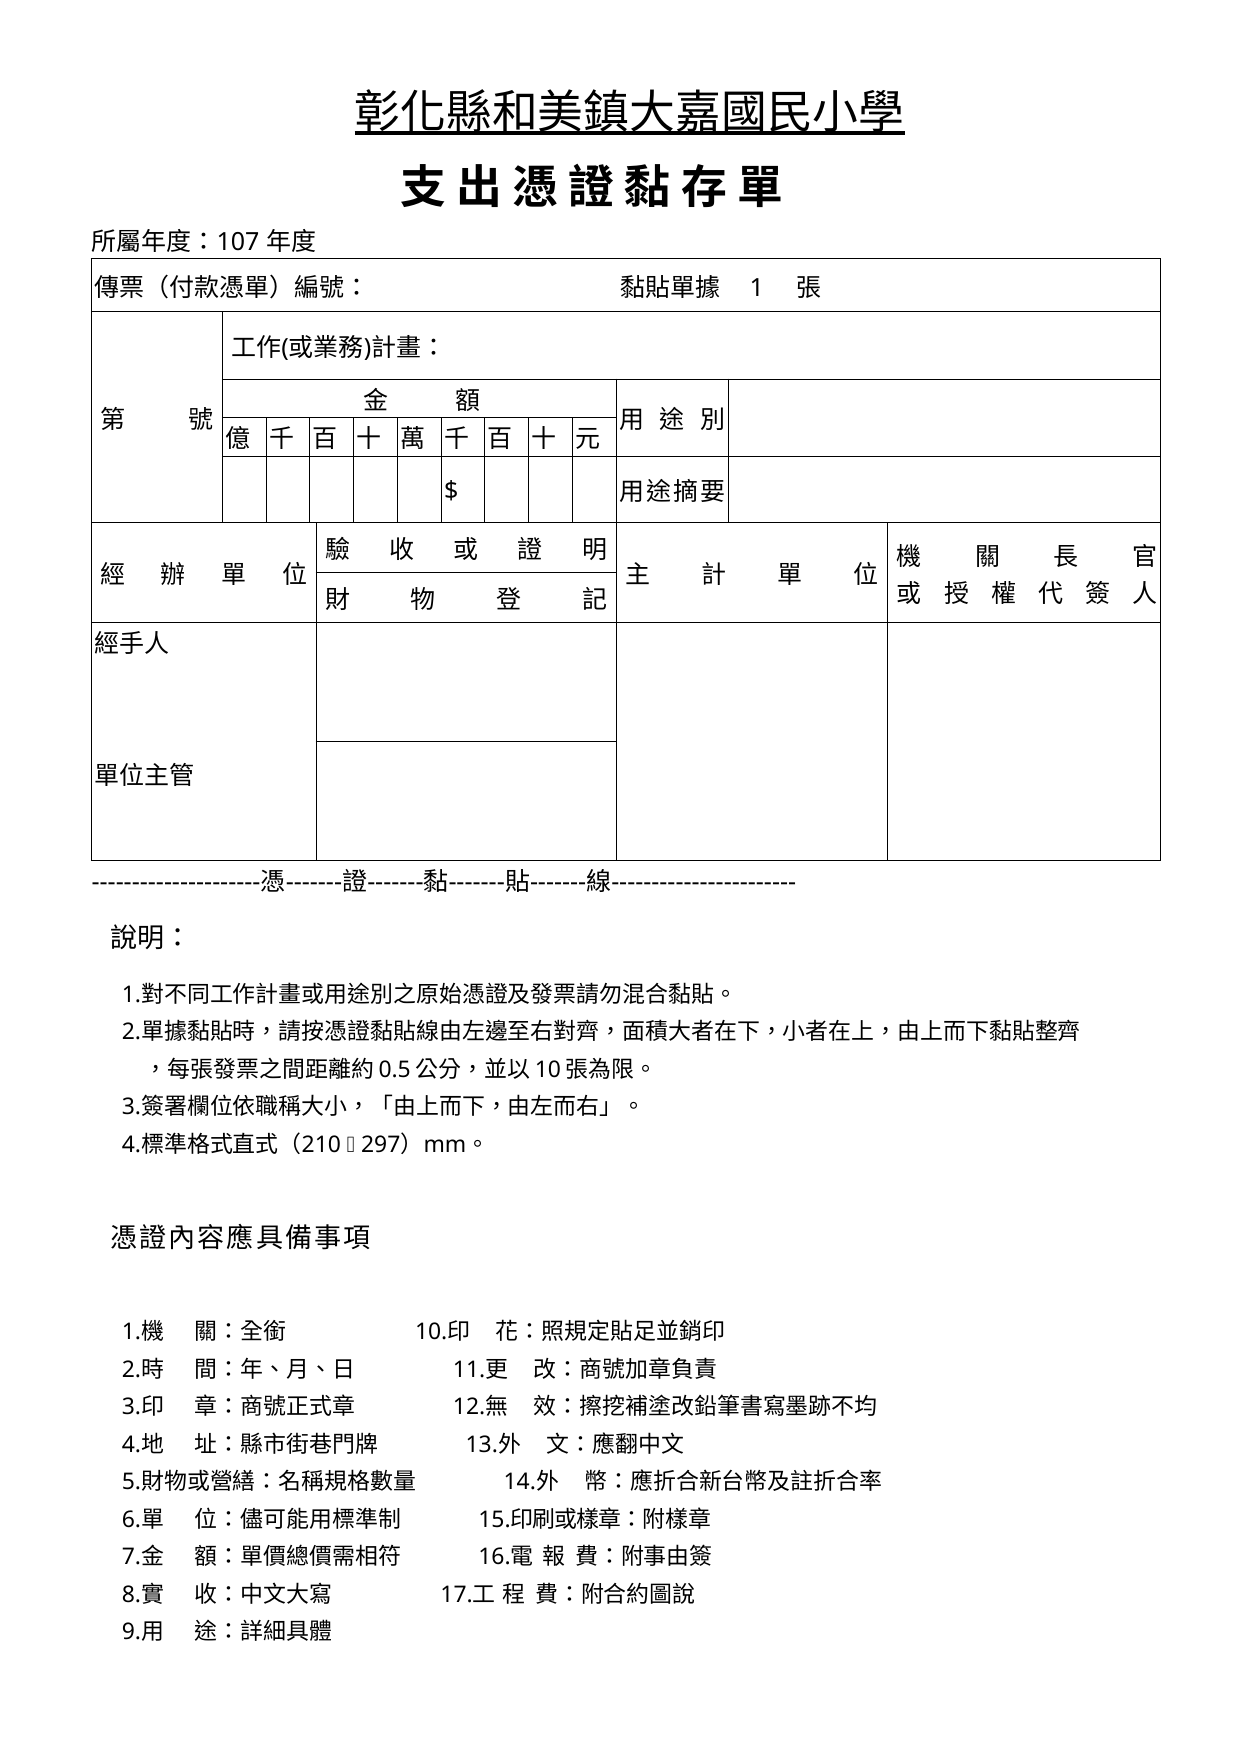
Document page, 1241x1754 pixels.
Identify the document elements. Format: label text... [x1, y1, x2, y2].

table_cell 用途別 [617, 380, 728, 456]
table_cell 千 [442, 418, 484, 456]
table_cell 百 [485, 418, 528, 456]
text 4.地 址：縣市街巷門牌 13.外 文：應翻中文 [110, 1423, 1092, 1461]
table_cell [573, 457, 616, 522]
table_cell $ [442, 457, 484, 522]
table_cell [267, 457, 309, 522]
text 所屬年度：107 年度 [91, 221, 1092, 258]
table_cell 主計單位 [617, 523, 887, 622]
table_cell 用途摘要 [617, 457, 728, 522]
table_cell [317, 623, 616, 741]
table_cell [888, 623, 1160, 860]
text 6.單 位：儘可能用標準制 15.印刷或樣章：附樣章 [110, 1498, 1092, 1536]
table_cell [529, 457, 572, 522]
text 7.金 額：單價總價需相符 16.電 報 費：附事由簽 [110, 1536, 1092, 1573]
table_cell 十 [354, 418, 397, 456]
text 1.機 關：全銜 10.印 花：照規定貼足並銷印 [110, 1311, 1092, 1348]
table_cell 驗收或證明 [317, 523, 616, 572]
table_cell 元 [573, 418, 616, 456]
table_header 傳票（付款憑單）編號： 黏貼單據 1 張 [92, 259, 1160, 311]
table_cell 機關長官 或授權代簽人 [888, 523, 1160, 622]
table_cell 經辦單位 [92, 523, 316, 622]
table_cell 財物登記 [317, 573, 616, 622]
table_cell [729, 380, 1160, 456]
text 3.簽署欄位依職稱大小，「由上而下，由左而右」。 [110, 1086, 1092, 1123]
table_cell [310, 457, 353, 522]
table_cell [354, 457, 397, 522]
table_cell [485, 457, 528, 522]
text 9.用 途：詳細具體 [110, 1611, 1092, 1648]
table_cell 萬 [398, 418, 441, 456]
text 4.標準格式直式（210  297）mm。 [110, 1123, 1092, 1161]
text ，每張發票之間距離約0.5公分，並以10張為限。 [110, 1048, 1092, 1086]
table_cell [729, 457, 1160, 522]
text 1.對不同工作計畫或用途別之原始憑證及發票請勿混合黏貼。 [110, 973, 1092, 1011]
table_cell 百 [310, 418, 353, 456]
table_cell [317, 742, 616, 860]
text 說明： [110, 898, 1092, 973]
text 2.單據黏貼時，請按憑證黏貼線由左邊至右對齊，面積大者在下，小者在上，由上而下黏貼整齊 [110, 1011, 1092, 1048]
table_cell 億 [223, 418, 266, 456]
table_cell 十 [529, 418, 572, 456]
text 憑證內容應具備事項 [110, 1198, 1092, 1273]
text 5.財物或營繕：名稱規格數量 14.外 幣：應折合新台幣及註折合率 [110, 1461, 1092, 1498]
table_cell 金 額 [223, 380, 616, 417]
table_cell [617, 623, 887, 860]
text ---------------------憑-------證-------黏-------貼-------線----------------------- [91, 861, 1183, 898]
text 8.實 收：中文大寫 17.工 程 費：附合約圖說 [110, 1573, 1092, 1611]
table_cell 千 [267, 418, 309, 456]
text 3.印 章：商號正式章 12.無 效：擦挖補塗改鉛筆書寫墨跡不均 [110, 1386, 1092, 1423]
table_cell 第號 [92, 312, 222, 522]
text 彰化縣和美鎮大嘉國民小學 [148, 71, 1092, 146]
table_cell 工作(或業務)計畫： [223, 312, 1160, 378]
table_cell [398, 457, 441, 522]
table_cell [223, 457, 266, 522]
text 2.時 間：年、月、日 11.更 改：商號加章負責 [110, 1348, 1092, 1386]
text 支 出 憑 證 黏 存 單 [148, 146, 1092, 221]
table_cell 經手人 單位主管 [92, 623, 316, 860]
